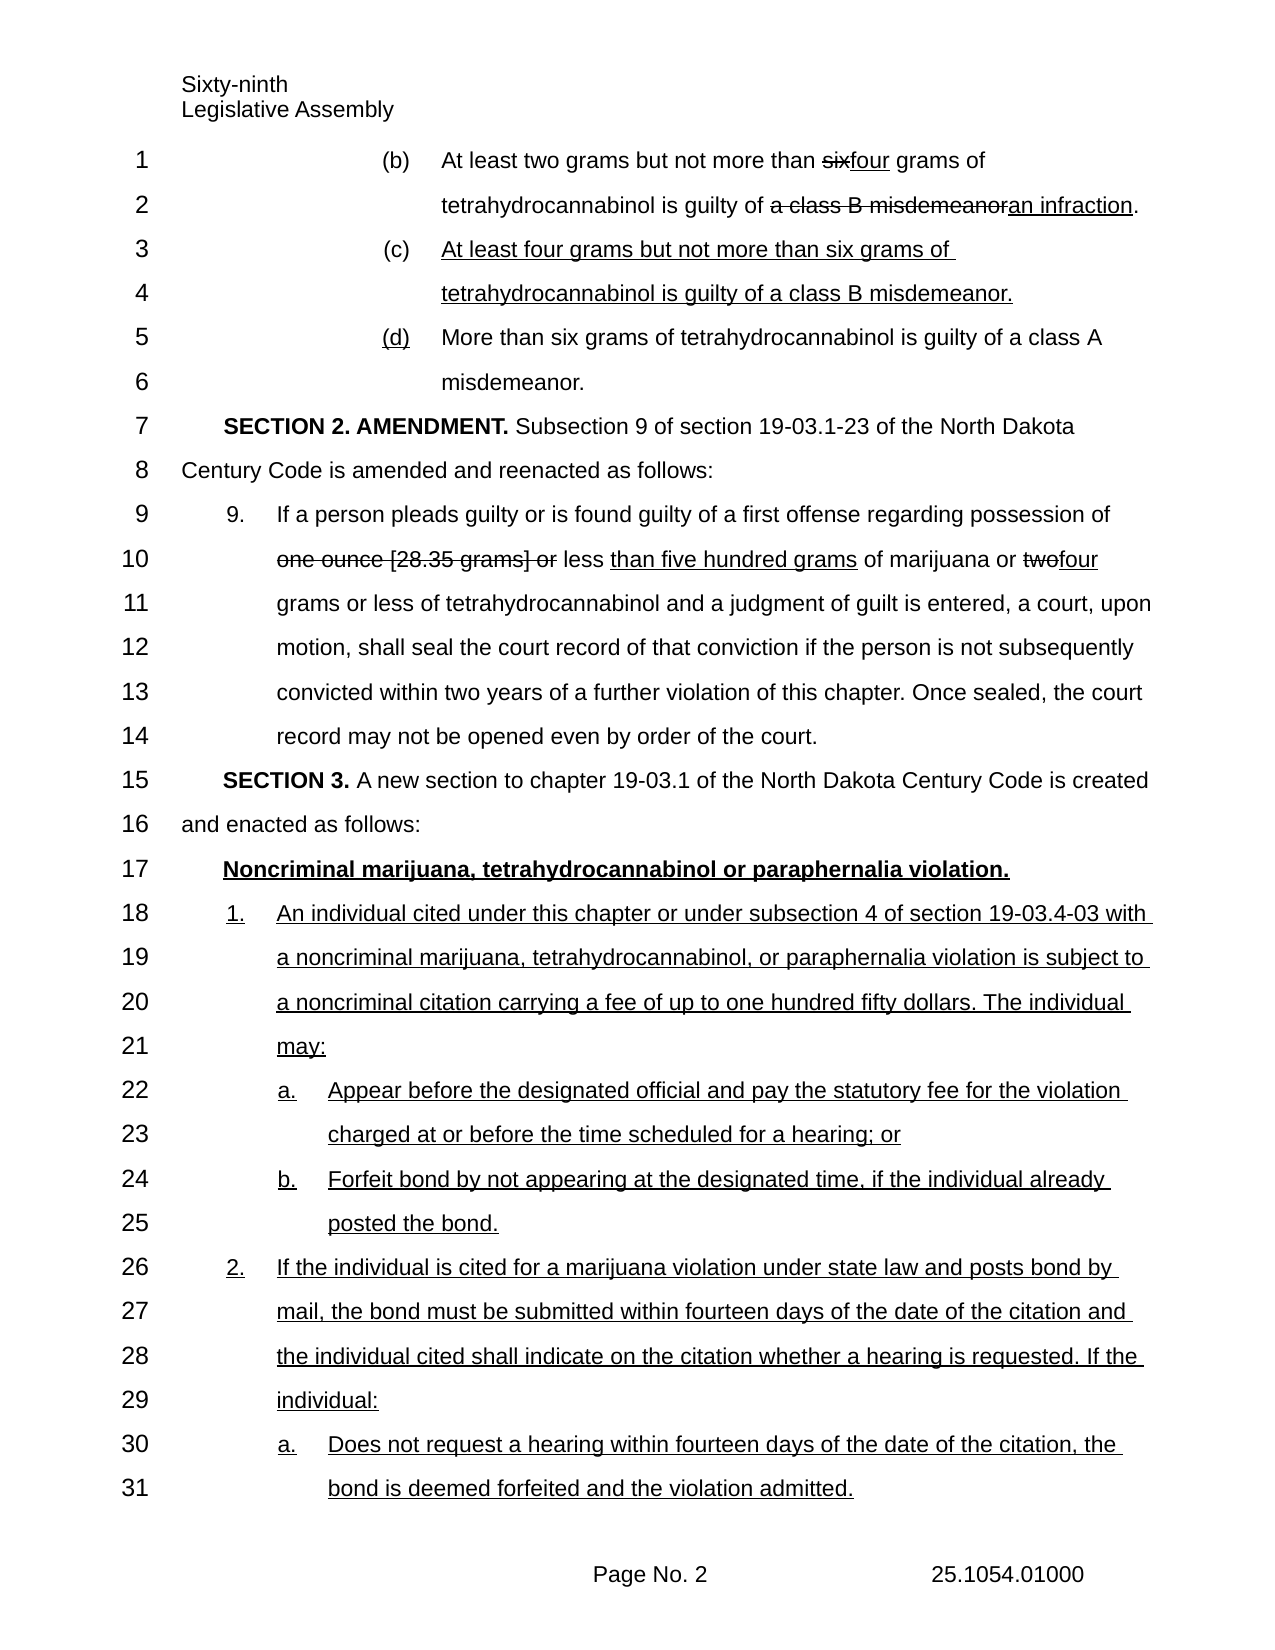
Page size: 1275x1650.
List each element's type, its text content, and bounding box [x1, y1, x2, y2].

text a. Does not request a hearing within fourteen days of the date of the citation, the bond is deemed forfeited and the violation admitted. [181, 1417, 1154, 1506]
text 2. If the individual is cited for a marijuana violation under state law and posts bond by mail, the bond must be submitted within fourteen days of the date of the citation and the individual cited shall indicate on the citation whether a hearing is requested. If the individual: [181, 1240, 1154, 1417]
text 9. If a person pleads guilty or is found guilty of a first offense regarding possession of one ounce [28.35 grams] or less than five hundred grams of marijuana or twofour grams or less of tetrahydrocannabinol and a judgment of guilt is entered, a court, upon motion, shall seal the court record of that conviction if the person is not subsequently convicted within two years of a further violation of this chapter. Once sealed, the court record may not be opened even by order of the court. [181, 487, 1154, 753]
text b. Forfeit bond by not appearing at the designated time, if the individual already posted the bond. [181, 1152, 1154, 1240]
text (d) More than six grams of tetrahydrocannabinol is guilty of a class A misdemeanor. [181, 310, 1154, 399]
text SECTION 2. AMENDMENT. Subsection 9 of section 19‑03.1‑23 of the North Dakota Century Code is amended and reenacted as follows: [181, 399, 1154, 487]
text (c) At least four grams but not more than six grams of tetrahydrocannabinol is guilty of a class B misdemeanor. [181, 222, 1154, 310]
text a. Appear before the designated official and pay the statutory fee for the violation charged at or before the time scheduled for a hearing; or [181, 1063, 1154, 1152]
text 1. An individual cited under this chapter or under subsection 4 of section 19‑03.4‑03 with a noncriminal marijuana, tetrahydrocannabinol, or paraphernalia violation is subject to a noncriminal citation carrying a fee of up to one hundred fifty dollars. The individual may: [181, 886, 1154, 1063]
subtitle Noncriminal marijuana, tetrahydrocannabinol or paraphernalia violation. [181, 842, 1154, 886]
text SECTION 3. A new section to chapter 19‑03.1 of the North Dakota Century Code is created and enacted as follows: [181, 753, 1154, 842]
text (b) At least two grams but not more than sixfour grams of tetrahydrocannabinol is guilty of a class B misdemeanoran infraction. [181, 133, 1154, 222]
